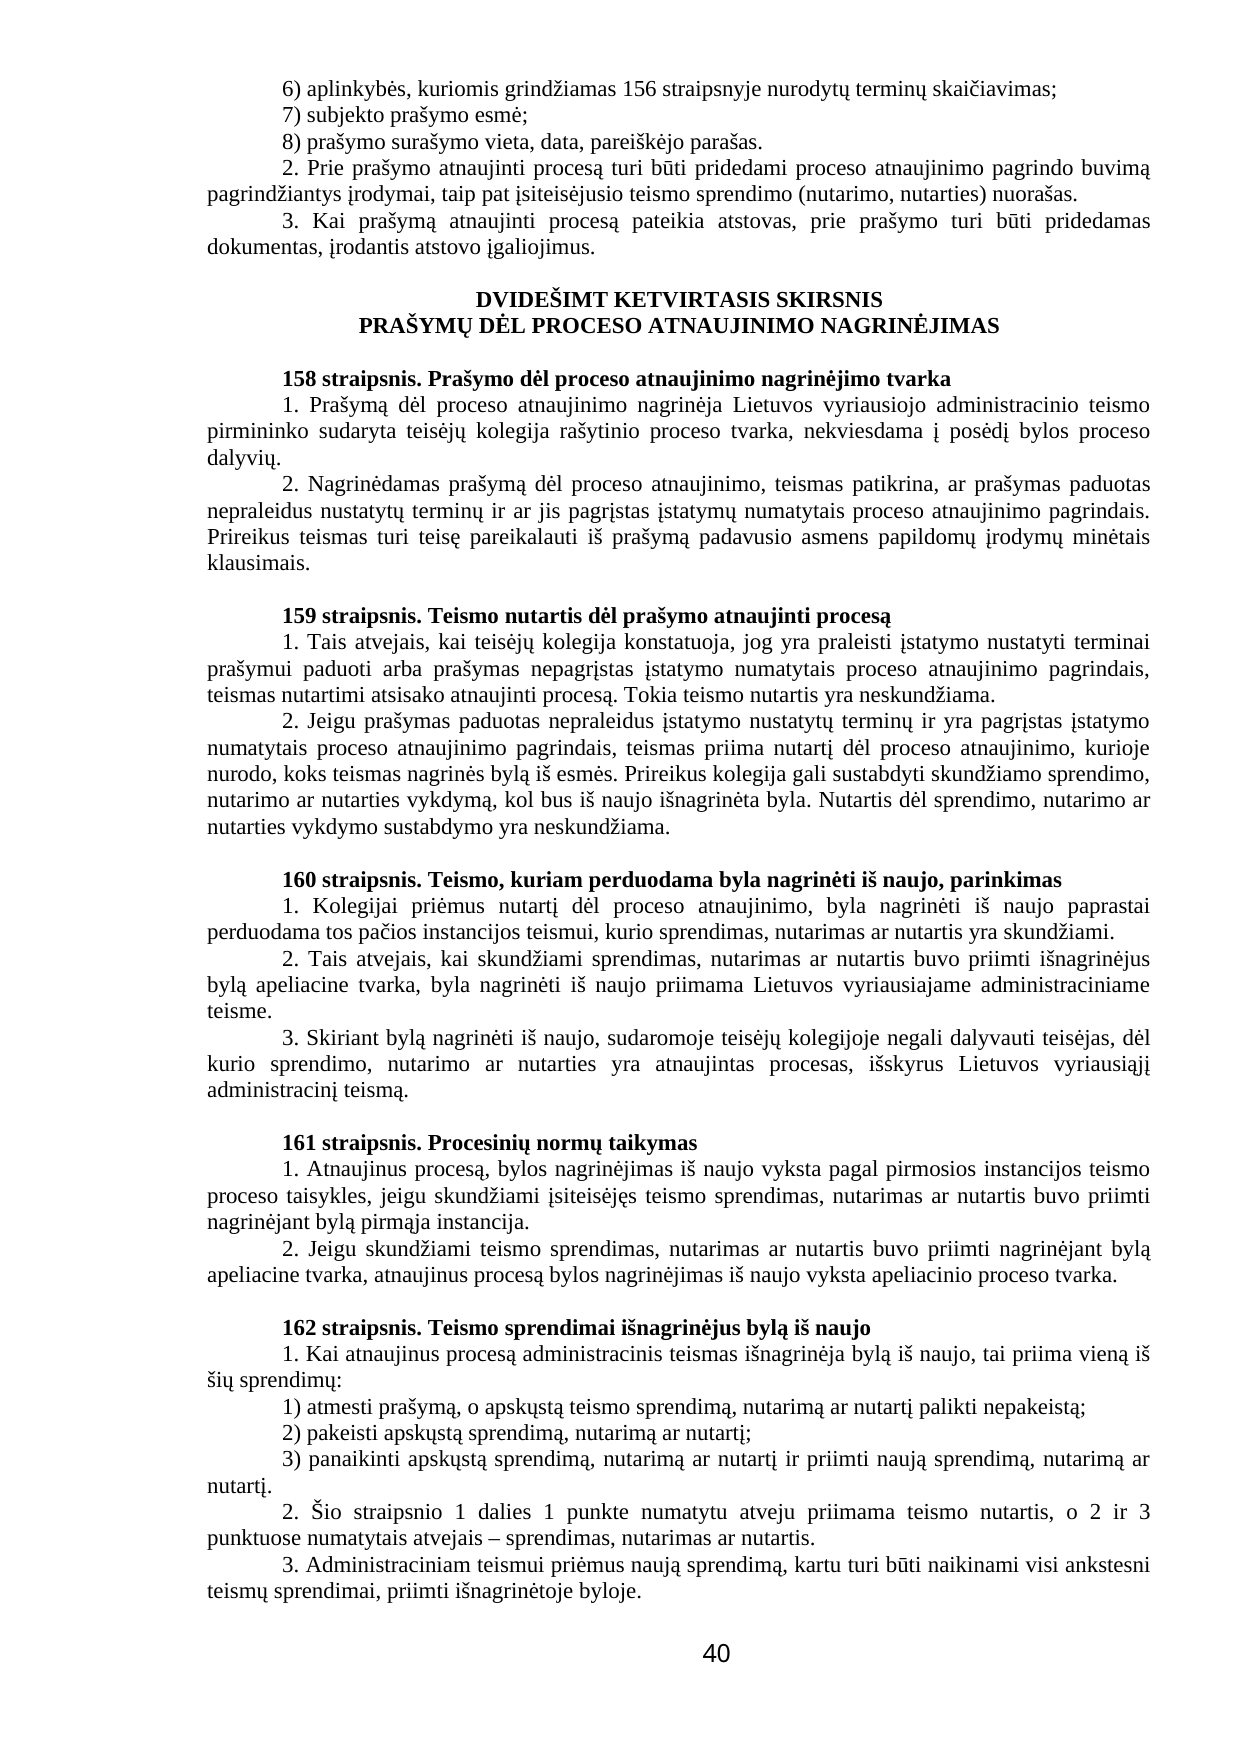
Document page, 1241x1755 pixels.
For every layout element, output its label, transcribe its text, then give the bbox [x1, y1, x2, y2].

text 1. Prašymą dėl proceso atnaujinimo nagrinėja Lietuvos vyriausiojo administracinio teismo pirmininko sudaryta teisėjų kolegija rašytinio proceso tvarka, nekviesdama į posėdį bylos proceso dalyvių. [207, 391, 1152, 470]
text 3. Administraciniam teismui priėmus naują sprendimą, kartu turi būti naikinami visi ankstesni teismų sprendimai, priimti išnagrinėtoje byloje. [207, 1551, 1152, 1603]
text PRAŠYMŲ DĖL PROCESO ATNAUJINIMO NAGRINĖJIMAS [207, 312, 1152, 338]
text 2. Jeigu skundžiami teismo sprendimas, nutarimas ar nutartis buvo priimti nagrinėjant bylą apeliacine tvarka, atnaujinus procesą bylos nagrinėjimas iš naujo vyksta apeliacinio proceso tvarka. [207, 1234, 1152, 1287]
text 162 straipsnis. Teismo sprendimai išnagrinėjus bylą iš naujo [207, 1314, 1152, 1340]
text 2. Nagrinėdamas prašymą dėl proceso atnaujinimo, teismas patikrina, ar prašymas paduotas nepraleidus nustatytų terminų ir ar jis pagrįstas įstatymų numatytais proceso atnaujinimo pagrindais. Prireikus teismas turi teisę pareikalauti iš prašymą padavusio asmens papildomų įrodymų minėtais klausimais. [207, 470, 1152, 576]
text 161 straipsnis. Procesinių normų taikymas [207, 1129, 1152, 1156]
text 158 straipsnis. Prašymo dėl proceso atnaujinimo nagrinėjimo tvarka [207, 365, 1152, 391]
text 7) subjekto prašymo esmė; [207, 101, 1152, 128]
text 2. Tais atvejais, kai skundžiami sprendimas, nutarimas ar nutartis buvo priimti išnagrinėjus bylą apeliacine tvarka, byla nagrinėti iš naujo priimama Lietuvos vyriausiajame administraciniame teisme. [207, 945, 1152, 1024]
text 2. Prie prašymo atnaujinti procesą turi būti pridedami proceso atnaujinimo pagrindo buvimą pagrindžiantys įrodymai, taip pat įsiteisėjusio teismo sprendimo (nutarimo, nutarties) nuorašas. [207, 154, 1152, 207]
text 2) pakeisti apskųstą sprendimą, nutarimą ar nutartį; [207, 1419, 1152, 1445]
text 3. Kai prašymą atnaujinti procesą pateikia atstovas, prie prašymo turi būti pridedamas dokumentas, įrodantis atstovo įgaliojimus. [207, 207, 1152, 259]
text 6) aplinkybės, kuriomis grindžiamas 156 straipsnyje nurodytų terminų skaičiavimas; [207, 75, 1152, 101]
text 1. Kai atnaujinus procesą administracinis teismas išnagrinėja bylą iš naujo, tai priima vieną iš šių sprendimų: [207, 1340, 1152, 1393]
text 1) atmesti prašymą, o apskųstą teismo sprendimą, nutarimą ar nutartį palikti nepakeistą; [207, 1393, 1152, 1419]
text 2. Šio straipsnio 1 dalies 1 punkte numatytu atveju priimama teismo nutartis, o 2 ir 3 punktuose numatytais atvejais – sprendimas, nutarimas ar nutartis. [207, 1498, 1152, 1551]
text 3) panaikinti apskųstą sprendimą, nutarimą ar nutartį ir priimti naują sprendimą, nutarimą ar nutartį. [207, 1445, 1152, 1498]
text 8) prašymo surašymo vieta, data, pareiškėjo parašas. [207, 128, 1152, 154]
text 1. Kolegijai priėmus nutartį dėl proceso atnaujinimo, byla nagrinėti iš naujo paprastai perduodama tos pačios instancijos teismui, kurio sprendimas, nutarimas ar nutartis yra skundžiami. [207, 892, 1152, 945]
text DVIDEŠIMT KETVIRTASIS SKIRSNIS [207, 286, 1152, 312]
text 160 straipsnis. Teismo, kuriam perduodama byla nagrinėti iš naujo, parinkimas [282, 866, 1152, 892]
text 3. Skiriant bylą nagrinėti iš naujo, sudaromoje teisėjų kolegijoje negali dalyvauti teisėjas, dėl kurio sprendimo, nutarimo ar nutarties yra atnaujintas procesas, išskyrus Lietuvos vyriausiąjį administracinį teismą. [207, 1024, 1152, 1103]
text 1. Tais atvejais, kai teisėjų kolegija konstatuoja, jog yra praleisti įstatymo nustatyti terminai prašymui paduoti arba prašymas nepagrįstas įstatymo numatytais proceso atnaujinimo pagrindais, teismas nutartimi atsisako atnaujinti procesą. Tokia teismo nutartis yra neskundžiama. [207, 628, 1152, 707]
text 2. Jeigu prašymas paduotas nepraleidus įstatymo nustatytų terminų ir yra pagrįstas įstatymo numatytais proceso atnaujinimo pagrindais, teismas priima nutartį dėl proceso atnaujinimo, kurioje nurodo, koks teismas nagrinės bylą iš esmės. Prireikus kolegija gali sustabdyti skundžiamo sprendimo, nutarimo ar nutarties vykdymą, kol bus iš naujo išnagrinėta byla. Nutartis dėl sprendimo, nutarimo ar nutarties vykdymo sustabdymo yra neskundžiama. [207, 707, 1152, 839]
text 1. Atnaujinus procesą, bylos nagrinėjimas iš naujo vyksta pagal pirmosios instancijos teismo proceso taisykles, jeigu skundžiami įsiteisėjęs teismo sprendimas, nutarimas ar nutartis buvo priimti nagrinėjant bylą pirmąja instancija. [207, 1156, 1152, 1234]
text 159 straipsnis. Teismo nutartis dėl prašymo atnaujinti procesą [207, 602, 1152, 628]
